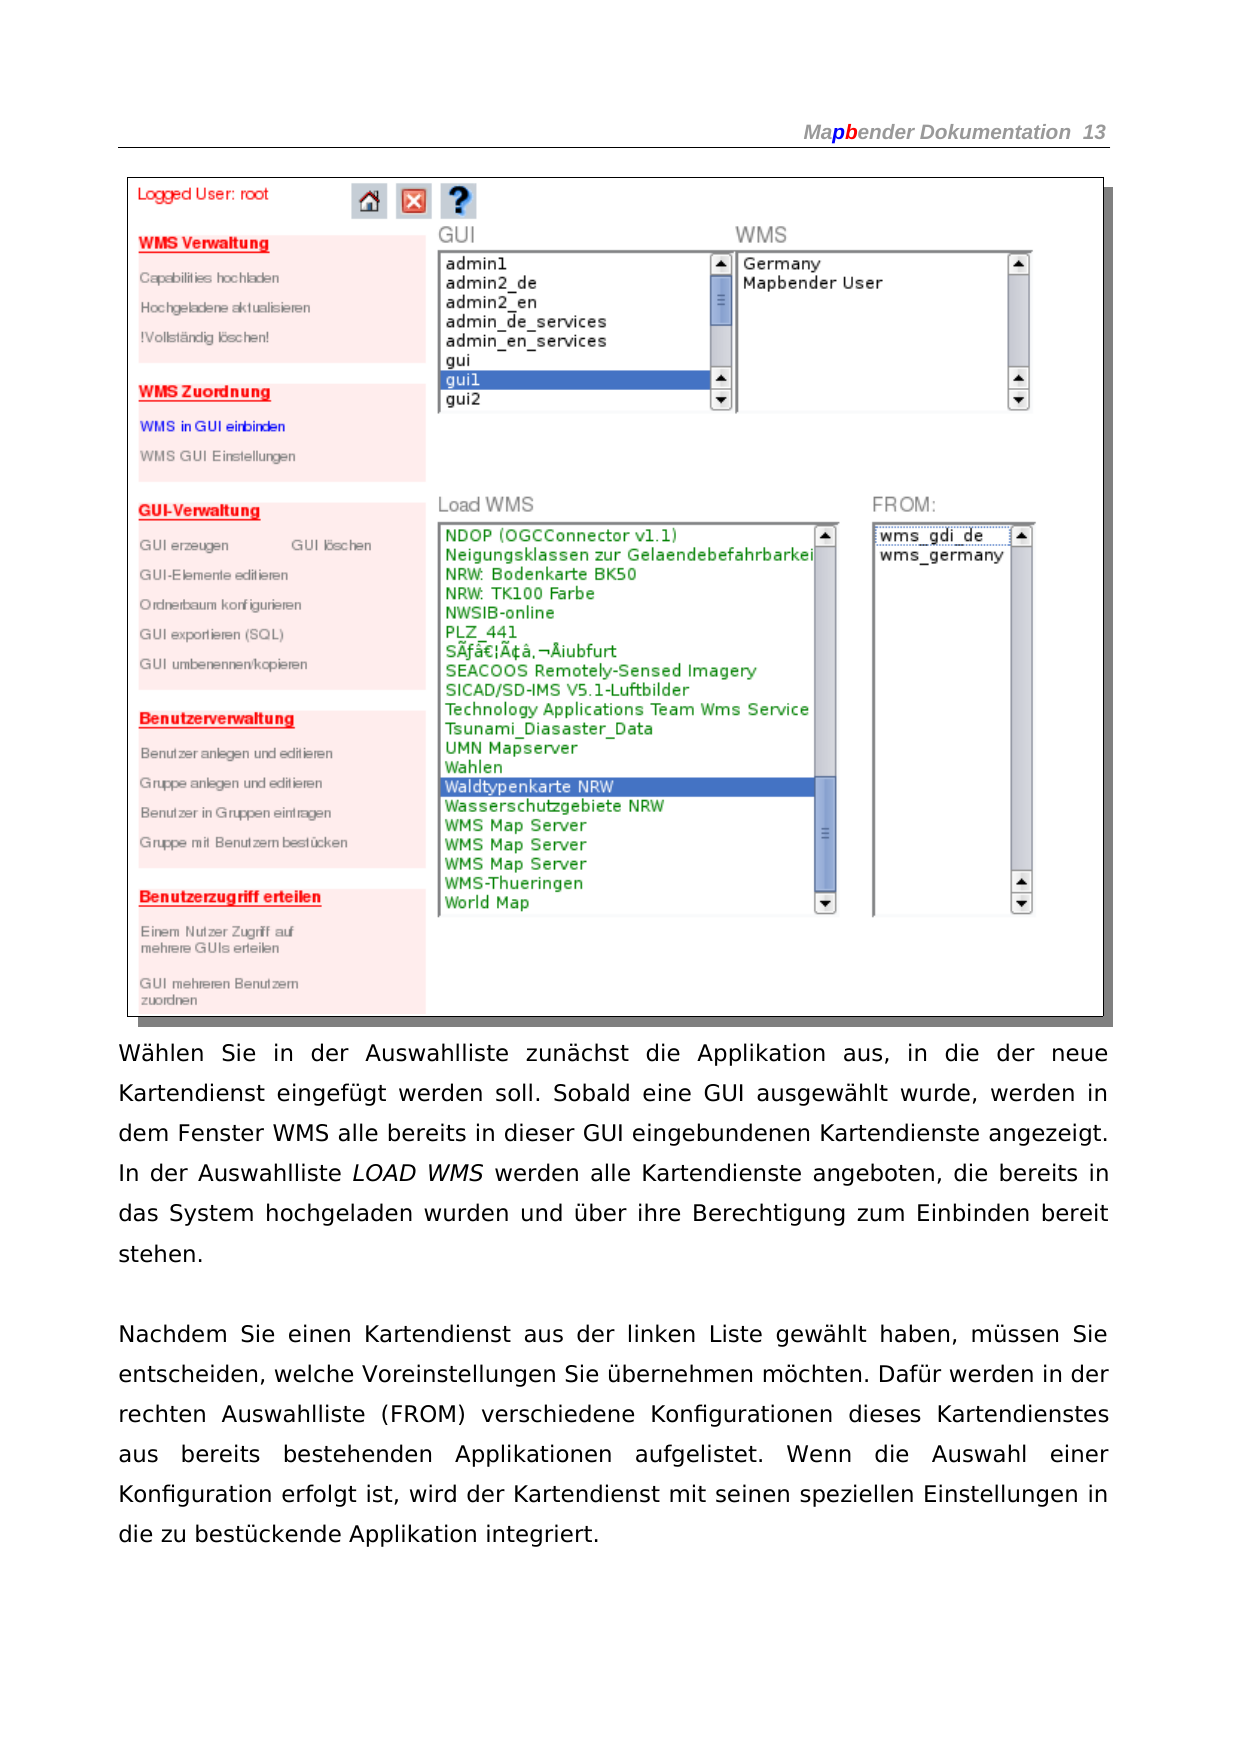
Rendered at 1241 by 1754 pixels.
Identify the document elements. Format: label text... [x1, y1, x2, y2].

text Wählen Sie in der Auswahlliste zunächst die Applikation aus, in die der neue Kartendienst eingefügt werden soll. Sobald eine GUI ausgewählt wurde, werden in dem Fenster WMS alle bereits in dieser GUI eingebundenen Kartendienste angezeigt. In der Auswahlliste LOAD WMS werden alle Kartendienste angeboten, die bereits in das System hochgeladen wurden und über ihre Berechtigung zum Einbinden bereit stehen. [118, 177, 1110, 1267]
text Nachdem Sie einen Kartendienst aus der linken Liste gewählt haben, müssen Sie entscheiden, welche Voreinstellungen Sie übernehmen möchten. Dafür werden in der rechten Auswahlliste (FROM) verschiedene Konfigurationen dieses Kartendienstes aus bereits bestehenden Applikationen aufgelistet. Wenn die Auswahl einer Konfiguration erfolgt ist, wird der Kartendienst mit seinen speziellen Einstellungen in die zu bestückende Applikation integriert. [118, 1321, 1110, 1548]
picture [130, 179, 1100, 1014]
